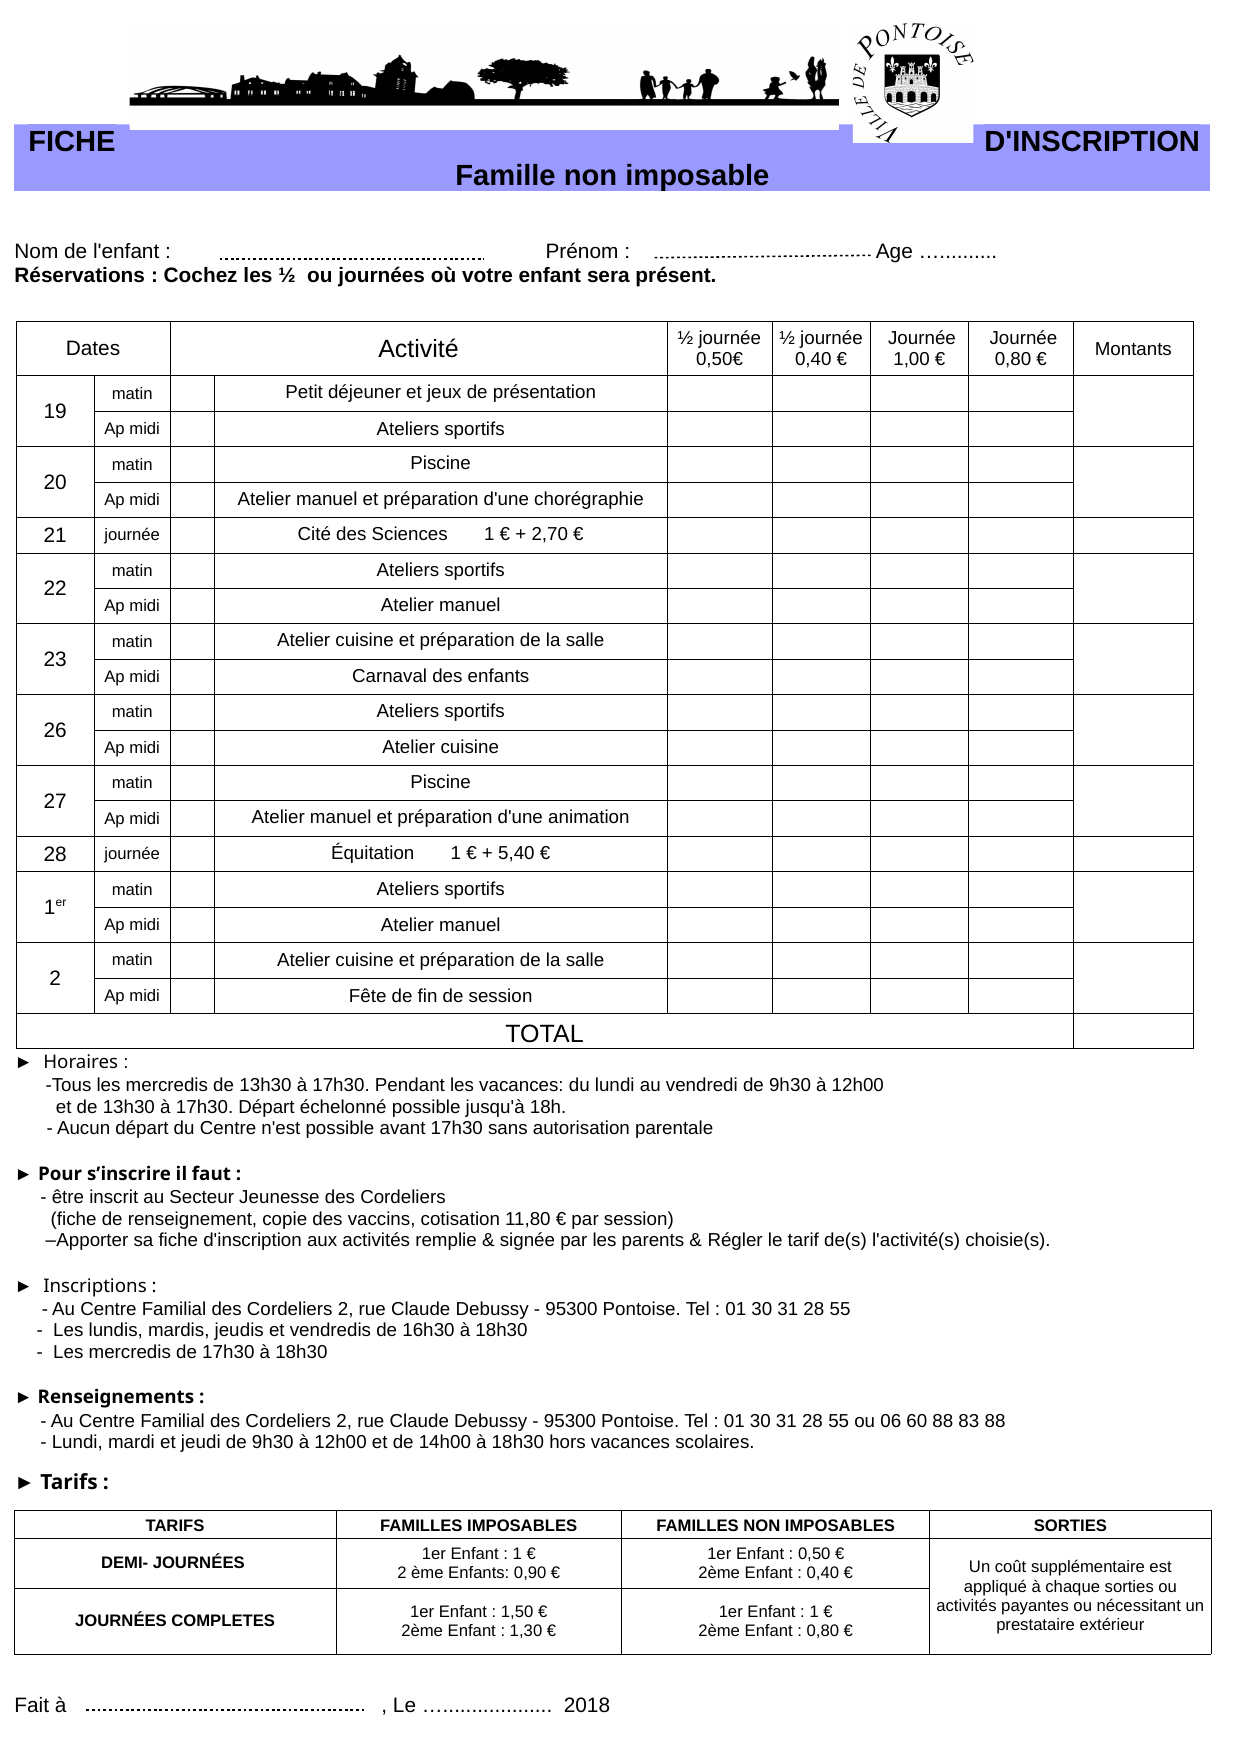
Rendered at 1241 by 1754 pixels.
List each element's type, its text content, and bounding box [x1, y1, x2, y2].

table_header TARIFS [15, 1511, 336, 1538]
table_cell [871, 589, 968, 623]
table_cell [668, 695, 772, 729]
table_cell matin [95, 766, 170, 800]
table_cell 1er Enfant : 1,50 € 2ème Enfant : 1,30 € [337, 1589, 621, 1653]
table_cell [871, 979, 968, 1013]
table_cell Ateliers sportifs [215, 695, 667, 729]
table_cell 19 [17, 376, 94, 446]
table_cell Fête de fin de session [215, 979, 667, 1013]
table_cell [171, 801, 214, 836]
table_cell [871, 943, 968, 977]
table_cell [171, 979, 214, 1013]
table_cell [668, 624, 772, 659]
table_cell [171, 518, 214, 552]
table_cell [969, 731, 1073, 765]
table_cell [773, 731, 870, 765]
table_cell 1er Enfant : 1 € 2ème Enfant : 0,80 € [622, 1589, 929, 1653]
table_cell [1074, 376, 1193, 446]
text ► Inscriptions : [14, 1272, 1211, 1298]
table_cell [871, 447, 968, 482]
table_cell [871, 872, 968, 907]
table_cell [969, 554, 1073, 588]
table_header Journée 1,00 € [871, 322, 968, 375]
table_cell [871, 376, 968, 411]
table_cell Piscine [215, 447, 667, 482]
table_cell [171, 660, 214, 694]
table_cell [668, 943, 772, 977]
text Fait à , Le …................... 2018 [14, 1689, 1211, 1718]
table_cell [171, 695, 214, 729]
table_cell 2 [17, 943, 94, 1013]
text ► Pour s’inscrire il faut : [14, 1160, 1211, 1186]
table_cell Atelier cuisine [215, 731, 667, 765]
table_cell [668, 837, 772, 871]
table_cell [871, 554, 968, 588]
table_cell Ap midi [95, 660, 170, 694]
table_cell [1074, 695, 1193, 765]
table_cell Piscine [215, 766, 667, 800]
table_cell [969, 979, 1073, 1013]
table_header FAMILLES IMPOSABLES [337, 1511, 621, 1538]
table_cell TOTAL [17, 1014, 1073, 1048]
table_cell [668, 518, 772, 552]
table_cell 1er [17, 872, 94, 942]
table_cell JOURNÉES COMPLETES [15, 1589, 336, 1653]
table_cell matin [95, 872, 170, 907]
table_cell Ap midi [95, 979, 170, 1013]
table_cell [773, 908, 870, 942]
table_cell Petit déjeuner et jeux de présentation [215, 376, 667, 411]
table_cell [969, 943, 1073, 977]
table_cell 1er Enfant : 1 € 2 ème Enfants: 0,90 € 2ème Enfant : 0,90 € [337, 1539, 621, 1588]
table_cell [969, 801, 1073, 836]
table_cell 23 [17, 624, 94, 694]
text Nom de l'enfant : Prénom : Age ….......... [14, 239, 1211, 263]
table_header ½ journée 0,50€ [668, 322, 772, 375]
text - Au Centre Familial des Cordeliers 2, rue Claude Debussy - 95300 Pontoise. Tel : 01 30 31 28 55 ou 06 60 88 83 88 [14, 1409, 1211, 1431]
table_cell [1074, 518, 1193, 552]
table_cell [171, 624, 214, 659]
table_cell 1er Enfant : 0,50 € 2ème Enfant : 0,40 € [622, 1539, 929, 1588]
table_cell [969, 518, 1073, 552]
table_cell [668, 979, 772, 1013]
table_cell [773, 943, 870, 977]
table_header Journée 0,80 € [969, 322, 1073, 375]
table_cell [969, 483, 1073, 517]
text - Lundi, mardi et jeudi de 9h30 à 12h00 et de 14h00 à 18h30 hors vacances scolaires. [14, 1431, 1211, 1452]
table_cell Équitation 1 € + 5,40 € [215, 837, 667, 871]
table_cell [871, 483, 968, 517]
table_cell 28 [17, 837, 94, 871]
table_cell [668, 766, 772, 800]
table_cell matin [95, 376, 170, 411]
table_cell Ap midi [95, 908, 170, 942]
table_cell Ap midi [95, 589, 170, 623]
table_cell [871, 518, 968, 552]
text FICHE D'INSCRIPTION Famille non imposable [14, 124, 1211, 191]
list - Les lundis, mardis, jeudis et vendredis de 16h30 à 18h30 [16, 1319, 1211, 1341]
table_cell Atelier cuisine et préparation de la salle [215, 943, 667, 977]
table_cell journée [95, 837, 170, 871]
table_header Dates [17, 322, 170, 375]
table_cell [773, 695, 870, 729]
text - Au Centre Familial des Cordeliers 2, rue Claude Debussy - 95300 Pontoise. Tel : 01 30 31 28 55 [16, 1298, 1211, 1319]
table_cell [773, 589, 870, 623]
table_cell [171, 731, 214, 765]
table_header ½ journée 0,40 € [773, 322, 870, 375]
table_cell [1074, 554, 1193, 623]
table_cell matin [95, 554, 170, 588]
table_cell [171, 589, 214, 623]
table_cell 26 [17, 695, 94, 765]
table_cell Ateliers sportifs [215, 554, 667, 588]
table_cell [668, 660, 772, 694]
table_cell [969, 695, 1073, 729]
table_cell [969, 766, 1073, 800]
table_cell [668, 376, 772, 411]
table_cell [773, 660, 870, 694]
table_cell [871, 695, 968, 729]
table_cell matin [95, 447, 170, 482]
table_cell Carnaval des enfants [215, 660, 667, 694]
list - Aucun départ du Centre n'est possible avant 17h30 sans autorisation parentale [36, 1117, 1211, 1139]
table_cell [1074, 943, 1193, 1013]
table_cell [668, 908, 772, 942]
table_cell [171, 766, 214, 800]
table_cell Ateliers sportifs [215, 412, 667, 446]
table_cell Atelier manuel [215, 589, 667, 623]
table_cell 22 [17, 554, 94, 623]
table_cell DEMI- JOURNÉES [15, 1539, 336, 1588]
table_cell [668, 801, 772, 836]
table_cell [969, 872, 1073, 907]
table_cell [1074, 1014, 1193, 1048]
table_cell Atelier manuel [215, 908, 667, 942]
table_cell Ap midi [95, 731, 170, 765]
table_cell [773, 766, 870, 800]
table_cell [171, 376, 214, 411]
table_cell [773, 624, 870, 659]
text ► Tarifs : [14, 1467, 1211, 1495]
text (fiche de renseignement, copie des vaccins, cotisation 11,80 € par session) [14, 1207, 1211, 1229]
table_cell [668, 589, 772, 623]
table_cell Ateliers sportifs [215, 872, 667, 907]
table_cell Atelier manuel et préparation d'une animation [215, 801, 667, 836]
table_cell [1074, 766, 1193, 836]
table_cell Un coût supplémentaire est appliqué à chaque sorties ou activités payantes ou nécessitant un prestataire extérieur [930, 1539, 1211, 1653]
table_cell 20 [17, 447, 94, 517]
table_cell [969, 376, 1073, 411]
table_cell [668, 872, 772, 907]
table_cell [871, 731, 968, 765]
table_cell [668, 412, 772, 446]
table_cell [1074, 447, 1193, 517]
table_cell [171, 872, 214, 907]
table_cell 27 [17, 766, 94, 836]
table_cell [773, 979, 870, 1013]
table_cell journée [95, 518, 170, 552]
table_cell [969, 660, 1073, 694]
table_header Montants [1074, 322, 1193, 375]
table_cell [871, 412, 968, 446]
text - être inscrit au Secteur Jeunesse des Cordeliers [14, 1186, 1211, 1207]
table_cell Cité des Sciences 1 € + 2,70 € [215, 518, 667, 552]
table_cell [773, 447, 870, 482]
table_cell [171, 943, 214, 977]
table_cell matin [95, 624, 170, 659]
table_cell [171, 554, 214, 588]
table_header SORTIES [930, 1511, 1211, 1538]
text ► Renseignements : [14, 1384, 1211, 1409]
table_cell [969, 447, 1073, 482]
table_cell [871, 660, 968, 694]
table_cell [1074, 872, 1193, 942]
table_cell [969, 908, 1073, 942]
table_cell [668, 554, 772, 588]
table_cell [773, 554, 870, 588]
table_cell [773, 872, 870, 907]
table_cell [171, 908, 214, 942]
text ► Horaires : [14, 1048, 1211, 1074]
table_cell [773, 518, 870, 552]
table_header Activité [171, 322, 667, 375]
table_cell [773, 837, 870, 871]
table_cell [969, 412, 1073, 446]
table_cell Atelier cuisine et préparation de la salle [215, 624, 667, 659]
table_cell [171, 837, 214, 871]
table_cell [871, 801, 968, 836]
table_cell [871, 624, 968, 659]
picture [129, 23, 839, 130]
table_cell Ap midi [95, 801, 170, 836]
table_cell [1074, 837, 1193, 871]
table_cell [668, 731, 772, 765]
text Réservations : Cochez les ½ ou journées où votre enfant sera présent. [14, 263, 1211, 287]
table_cell [969, 589, 1073, 623]
table_cell 21 [17, 518, 94, 552]
text et de 13h30 à 17h30. Départ échelonné possible jusqu'à 18h. [14, 1096, 1211, 1117]
table_cell [171, 447, 214, 482]
table_cell [871, 837, 968, 871]
table_cell [1074, 624, 1193, 694]
table_cell matin [95, 695, 170, 729]
table_cell [171, 483, 214, 517]
table_cell [773, 801, 870, 836]
table_cell [668, 447, 772, 482]
table_cell [668, 483, 772, 517]
list Apporter sa fiche d'inscription aux activités remplie & signée par les parents & Régler le tarif de(s) l'activité(s) choisie(s). [45, 1229, 1211, 1251]
list - Les mercredis de 17h30 à 18h30 [16, 1341, 1211, 1362]
table_cell Atelier manuel et préparation d'une chorégraphie [215, 483, 667, 517]
table_cell [171, 412, 214, 446]
table_cell [773, 412, 870, 446]
table_cell [871, 908, 968, 942]
table_cell matin [95, 943, 170, 977]
picture [852, 23, 974, 143]
table_cell Ap midi [95, 483, 170, 517]
table_cell [969, 624, 1073, 659]
text -Tous les mercredis de 13h30 à 17h30. Pendant les vacances: du lundi au vendredi de 9h30 à 12h00 [14, 1074, 1211, 1096]
table_cell [969, 837, 1073, 871]
table_cell [773, 483, 870, 517]
table_header FAMILLES NON IMPOSABLES [622, 1511, 929, 1538]
table_cell [871, 766, 968, 800]
table_cell [773, 376, 870, 411]
table_cell Ap midi [95, 412, 170, 446]
